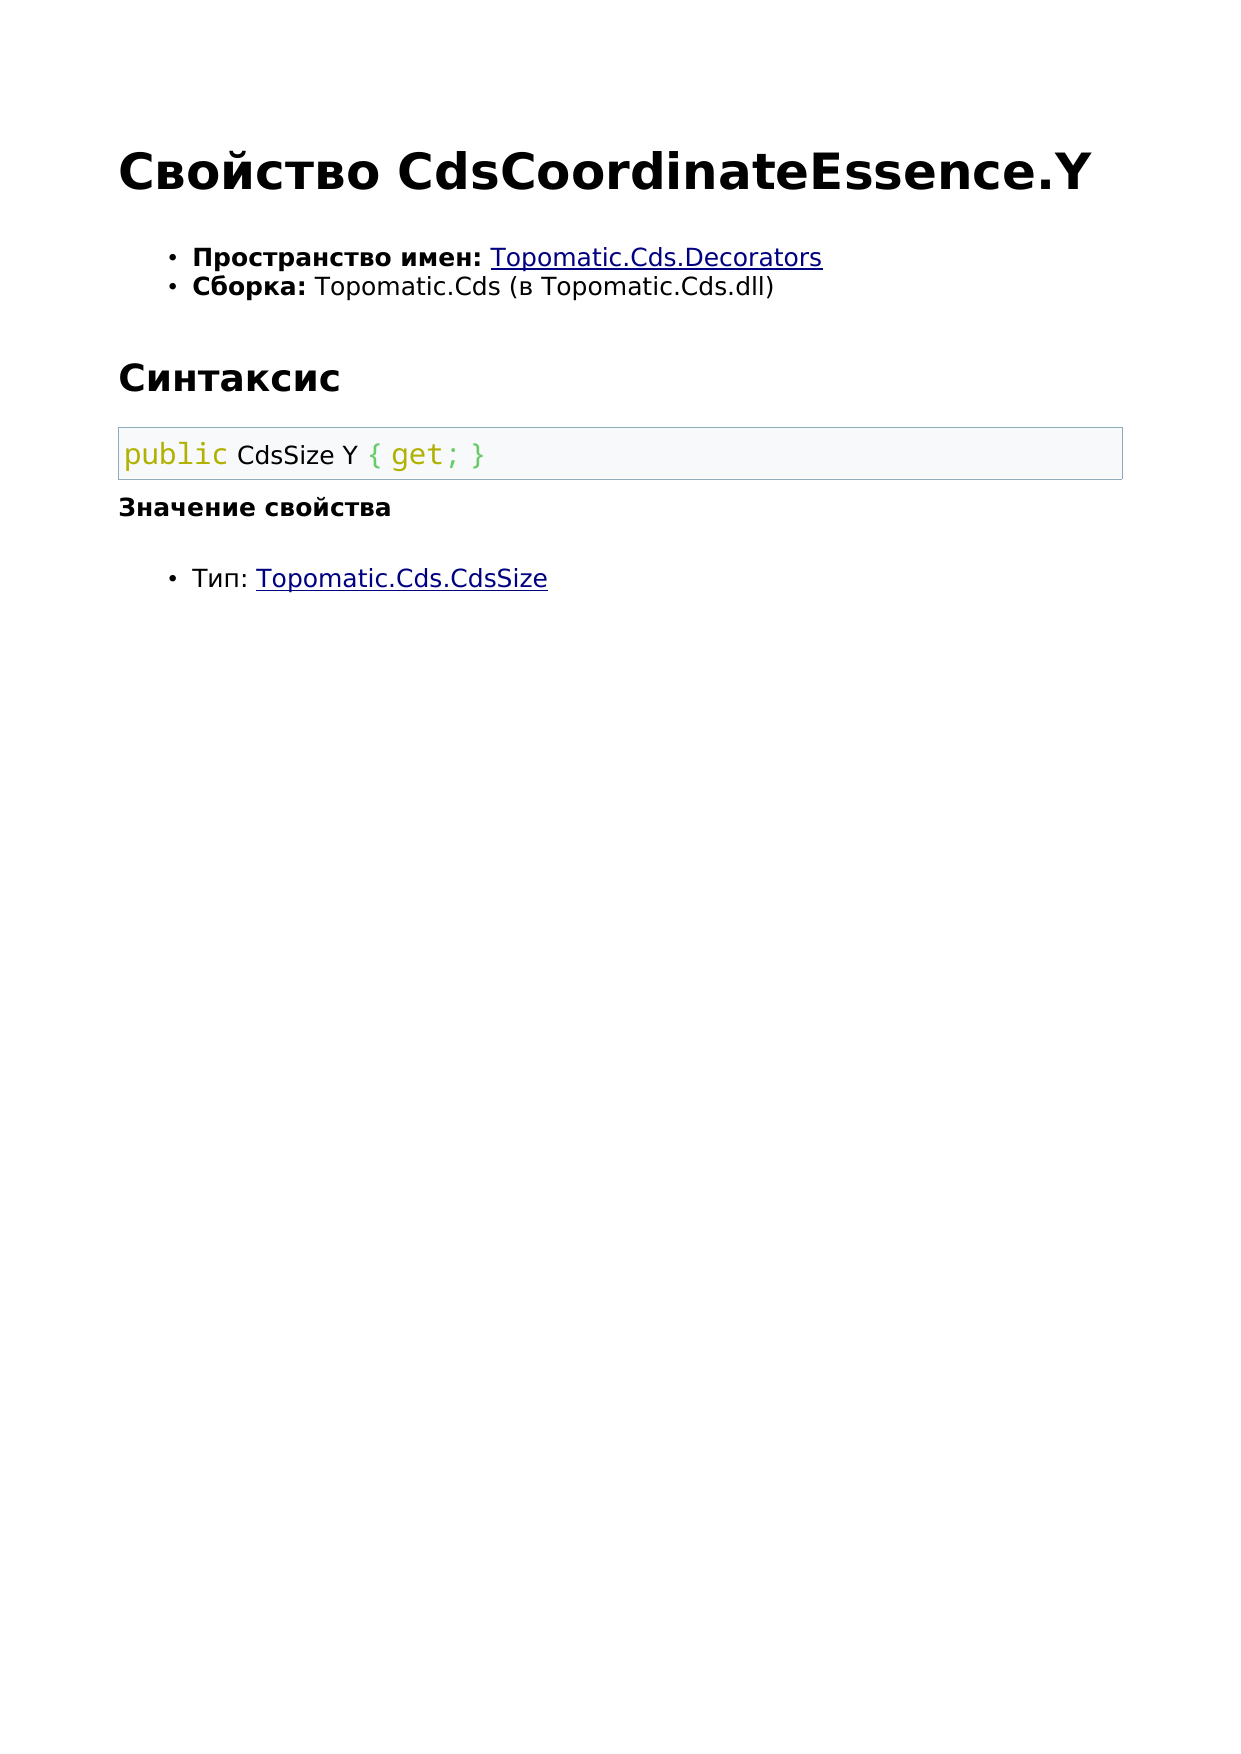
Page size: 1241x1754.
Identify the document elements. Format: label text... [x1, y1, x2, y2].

table_header public CdsSize Y { get; } [119, 428, 1122, 478]
subtitle Синтаксис [118, 356, 1122, 400]
text Значение свойства [118, 493, 1122, 523]
list Пространство имен: Topomatic.Cds.Decorators [177, 243, 1122, 272]
list Тип: Topomatic.Cds.CdsSize [177, 564, 1122, 594]
subtitle Свойство CdsCoordinateEssence.Y [118, 143, 1122, 201]
list Сборка: Topomatic.Cds (в Topomatic.Cds.dll) [177, 272, 1122, 302]
